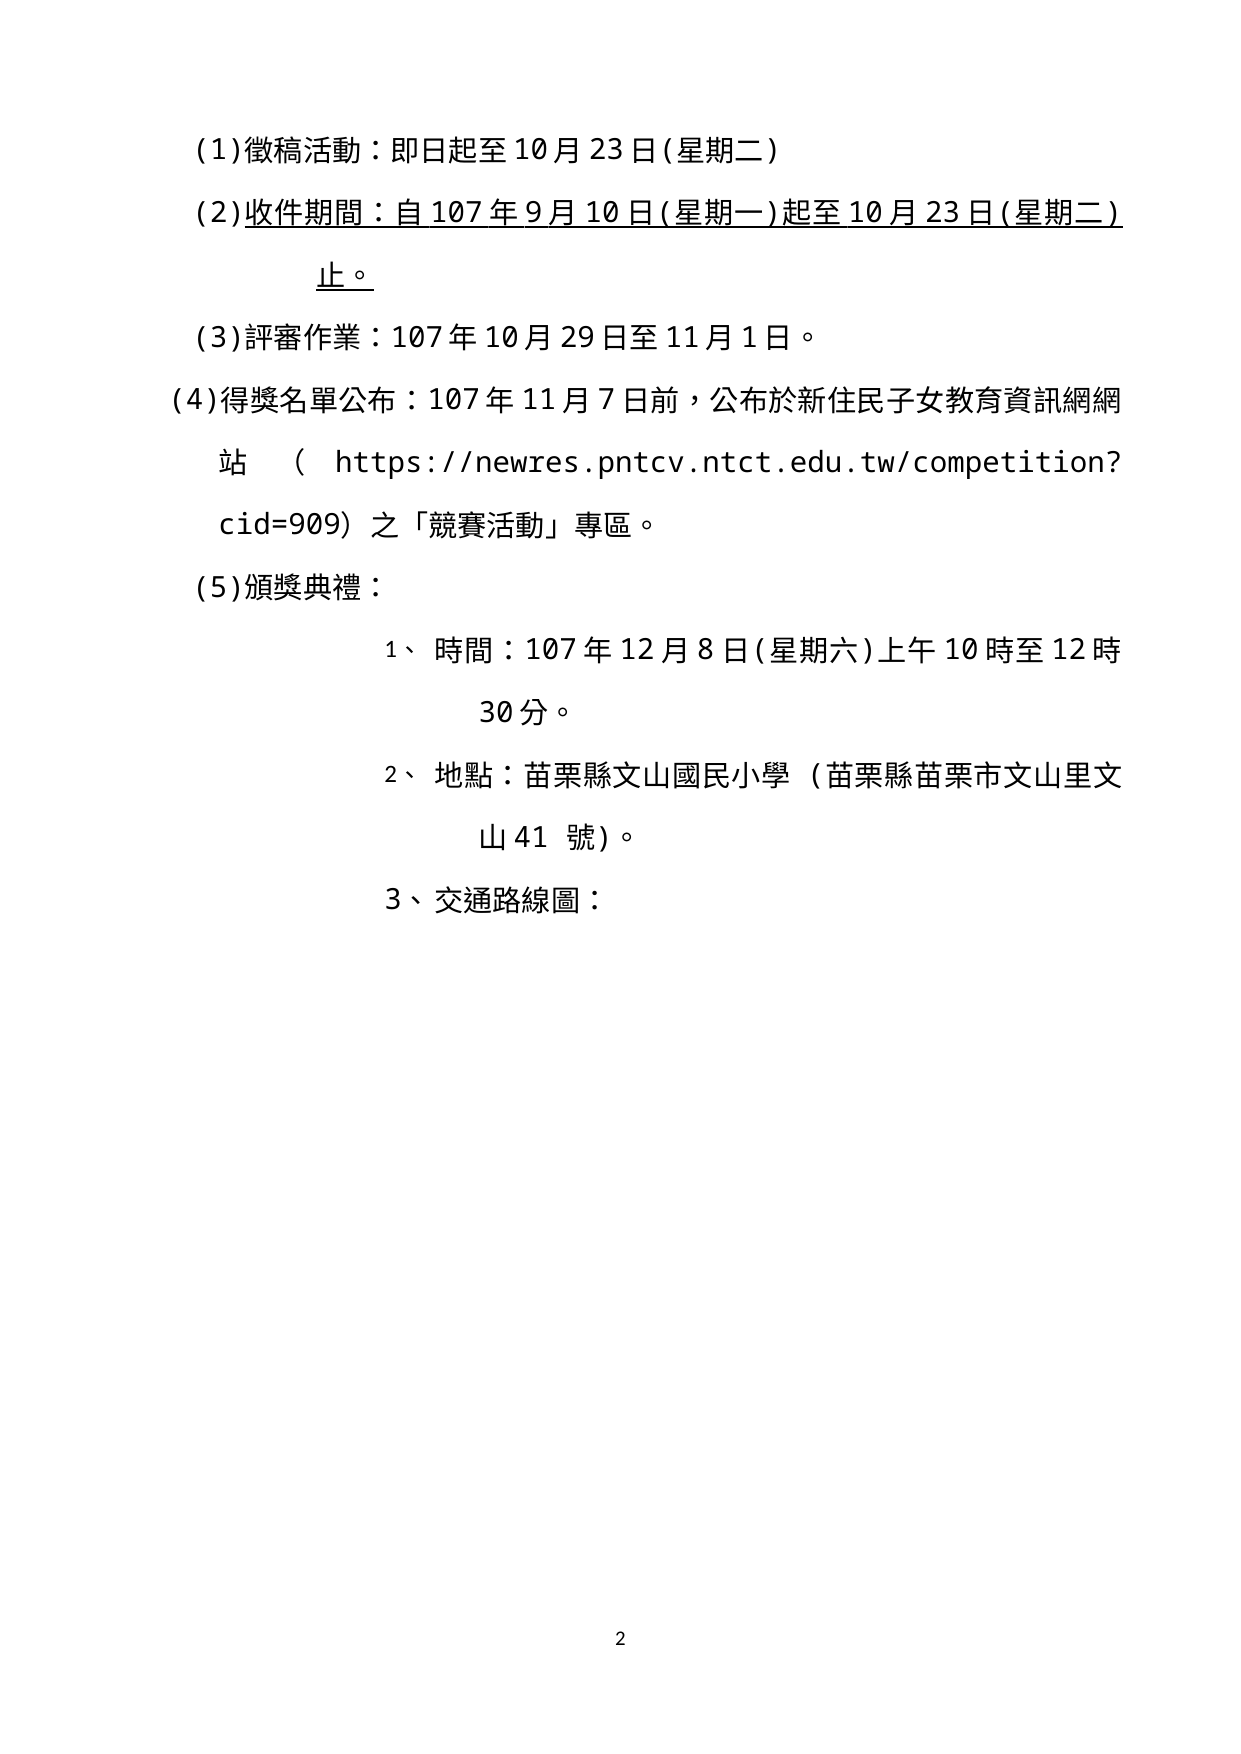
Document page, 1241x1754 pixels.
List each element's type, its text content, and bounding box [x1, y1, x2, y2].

list 時間：107年12月8日(星期六)上午10時至12時30分。 [384, 607, 1122, 732]
list 交通路線圖： [384, 857, 1122, 919]
list 評審作業：107年10月29日至11月1日。 [192, 294, 1122, 357]
list 得獎名單公布：107年11月7日前，公布於新住民子女教育資訊網網站（https://newres.pntcv.ntct.edu.tw/competition?cid=909）之「競賽活動」專區。 [168, 357, 1122, 544]
list 收件期間：自107年9月10日(星期一)起至10月23日(星期二)止。 [192, 169, 1122, 294]
list 地點：苗栗縣文山國民小學 (苗栗縣苗栗市文山里文山41 號)。 [384, 732, 1122, 857]
list 徵稿活動：即日起至10月23日(星期二) [192, 107, 1122, 169]
list 頒獎典禮： [192, 544, 1122, 607]
